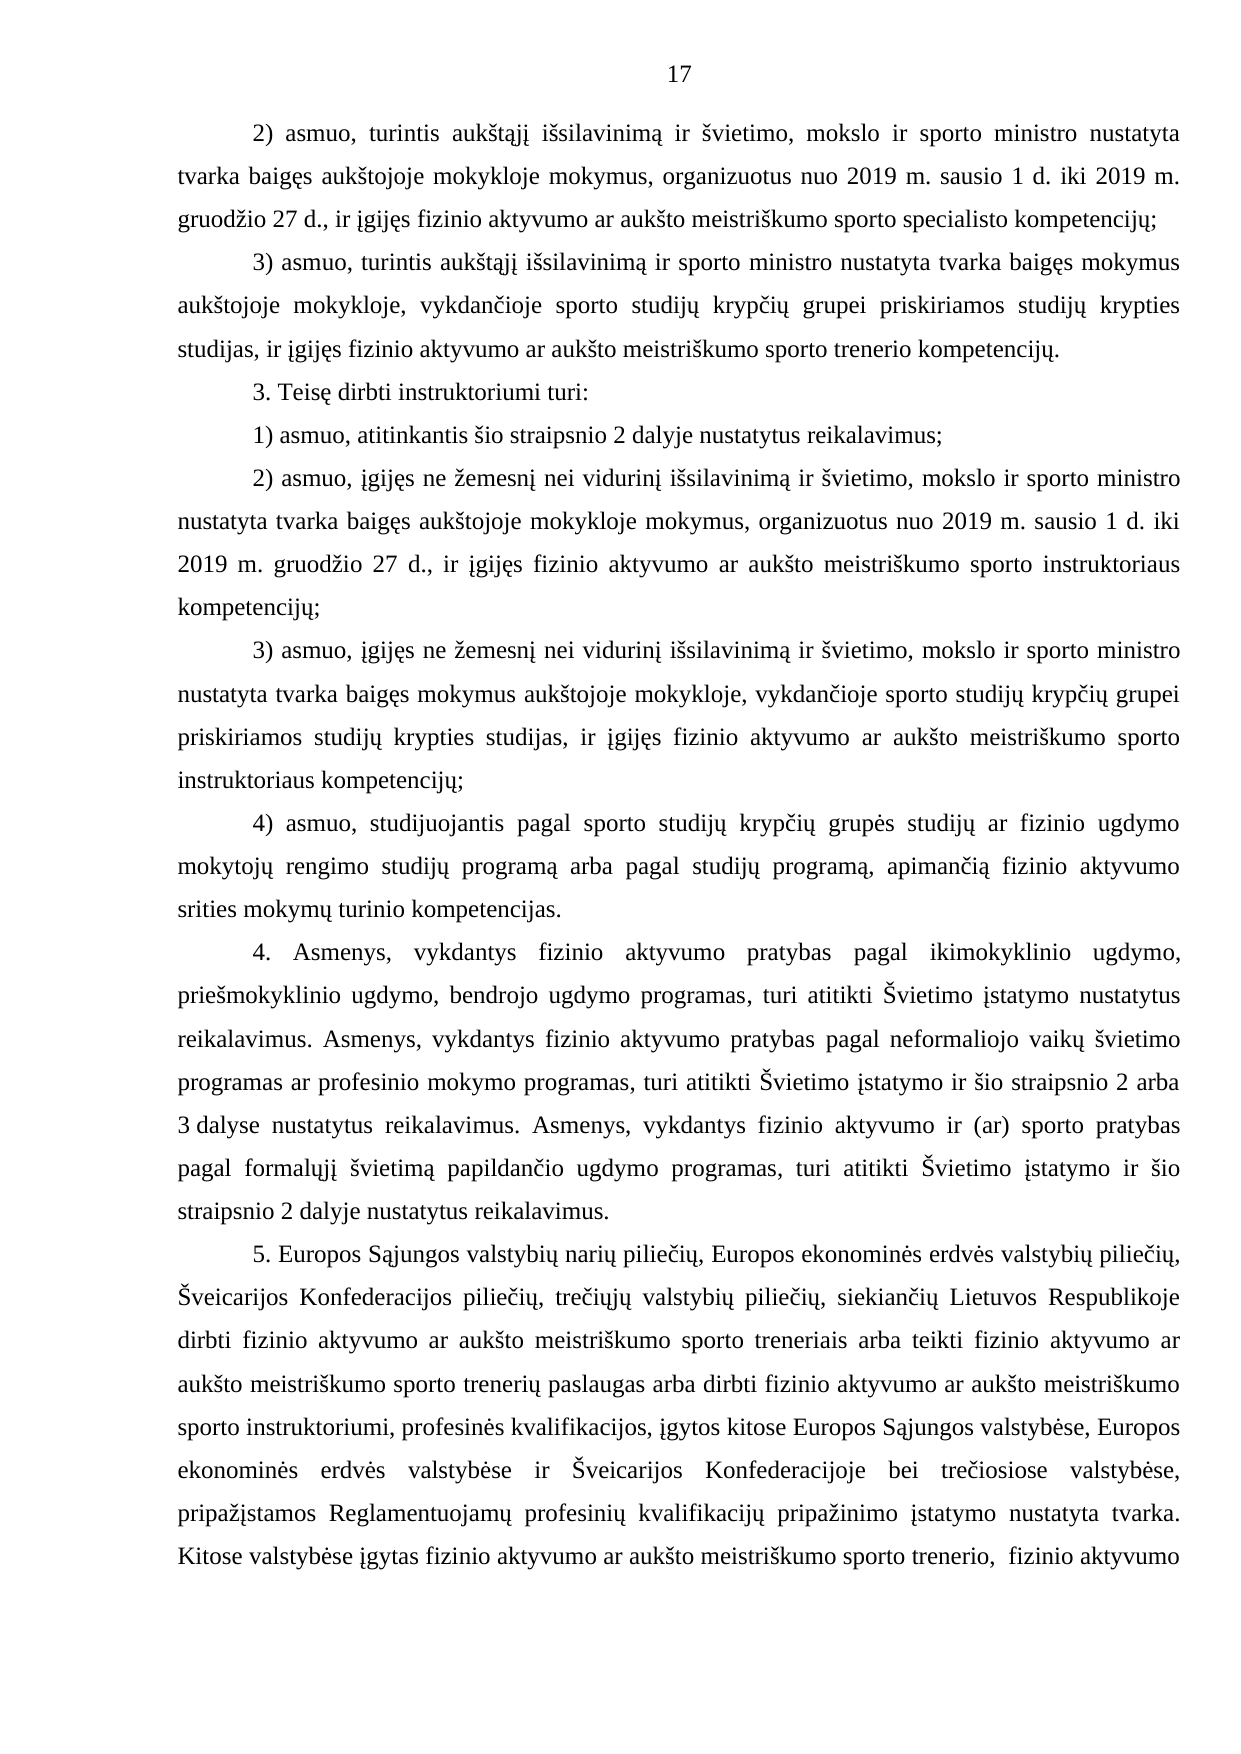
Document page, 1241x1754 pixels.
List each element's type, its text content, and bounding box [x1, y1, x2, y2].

text 5. Europos Sąjungos valstybių narių piliečių, Europos ekonominės erdvės valstybių piliečių, Šveicarijos Konfederacijos piliečių, trečiųjų valstybių piliečių, siekiančių Lietuvos Respublikoje dirbti fizinio aktyvumo ar aukšto meistriškumo sporto treneriais arba teikti fizinio aktyvumo ar aukšto meistriškumo sporto trenerių paslaugas arba dirbti fizinio aktyvumo ar aukšto meistriškumo sporto instruktoriumi, profesinės kvalifikacijos, įgytos kitose Europos Sąjungos valstybėse, Europos ekonominės erdvės valstybėse ir Šveicarijos Konfederacijoje bei trečiosiose valstybėse, pripažįstamos Reglamentuojamų profesinių kvalifikacijų pripažinimo įstatymo nustatyta tvarka. Kitose valstybėse įgytas fizinio aktyvumo ar aukšto meistriškumo sporto trenerio, fizinio aktyvumo [177, 1239, 1181, 1570]
text 1) asmuo, atitinkantis šio straipsnio 2 dalyje nustatytus reikalavimus; [177, 420, 1181, 449]
text 2) asmuo, įgijęs ne žemesnį nei vidurinį išsilavinimą ir švietimo, mokslo ir sporto ministro nustatyta tvarka baigęs aukštojoje mokykloje mokymus, organizuotus nuo 2019 m. sausio 1 d. iki 2019 m. gruodžio 27 d., ir įgijęs fizinio aktyvumo ar aukšto meistriškumo sporto instruktoriaus kompetencijų; [177, 463, 1181, 621]
text 3. Teisę dirbti instruktoriumi turi: [177, 377, 1181, 406]
text 2) asmuo, turintis aukštąjį išsilavinimą ir švietimo, mokslo ir sporto ministro nustatyta tvarka baigęs aukštojoje mokykloje mokymus, organizuotus nuo 2019 m. sausio 1 d. iki 2019 m. gruodžio 27 d., ir įgijęs fizinio aktyvumo ar aukšto meistriškumo sporto specialisto kompetencijų; [177, 118, 1181, 233]
text 4. Asmenys, vykdantys fizinio aktyvumo pratybas pagal ikimokyklinio ugdymo, priešmokyklinio ugdymo, bendrojo ugdymo programas, turi atitikti Švietimo įstatymo nustatytus reikalavimus. Asmenys, vykdantys fizinio aktyvumo pratybas pagal neformaliojo vaikų švietimo programas ar profesinio mokymo programas, turi atitikti Švietimo įstatymo ir šio straipsnio 2 arba 3 dalyse nustatytus reikalavimus. Asmenys, vykdantys fizinio aktyvumo ir (ar) sporto pratybas pagal formalųjį švietimą papildančio ugdymo programas, turi atitikti Švietimo įstatymo ir šio straipsnio 2 dalyje nustatytus reikalavimus. [177, 937, 1181, 1225]
text 3) asmuo, turintis aukštąjį išsilavinimą ir sporto ministro nustatyta tvarka baigęs mokymus aukštojoje mokykloje, vykdančioje sporto studijų krypčių grupei priskiriamos studijų krypties studijas, ir įgijęs fizinio aktyvumo ar aukšto meistriškumo sporto trenerio kompetencijų. [177, 247, 1181, 362]
text 4) asmuo, studijuojantis pagal sporto studijų krypčių grupės studijų ar fizinio ugdymo mokytojų rengimo studijų programą arba pagal studijų programą, apimančią fizinio aktyvumo srities mokymų turinio kompetencijas. [177, 808, 1181, 923]
text 3) asmuo, įgijęs ne žemesnį nei vidurinį išsilavinimą ir švietimo, mokslo ir sporto ministro nustatyta tvarka baigęs mokymus aukštojoje mokykloje, vykdančioje sporto studijų krypčių grupei priskiriamos studijų krypties studijas, ir įgijęs fizinio aktyvumo ar aukšto meistriškumo sporto instruktoriaus kompetencijų; [177, 636, 1181, 794]
